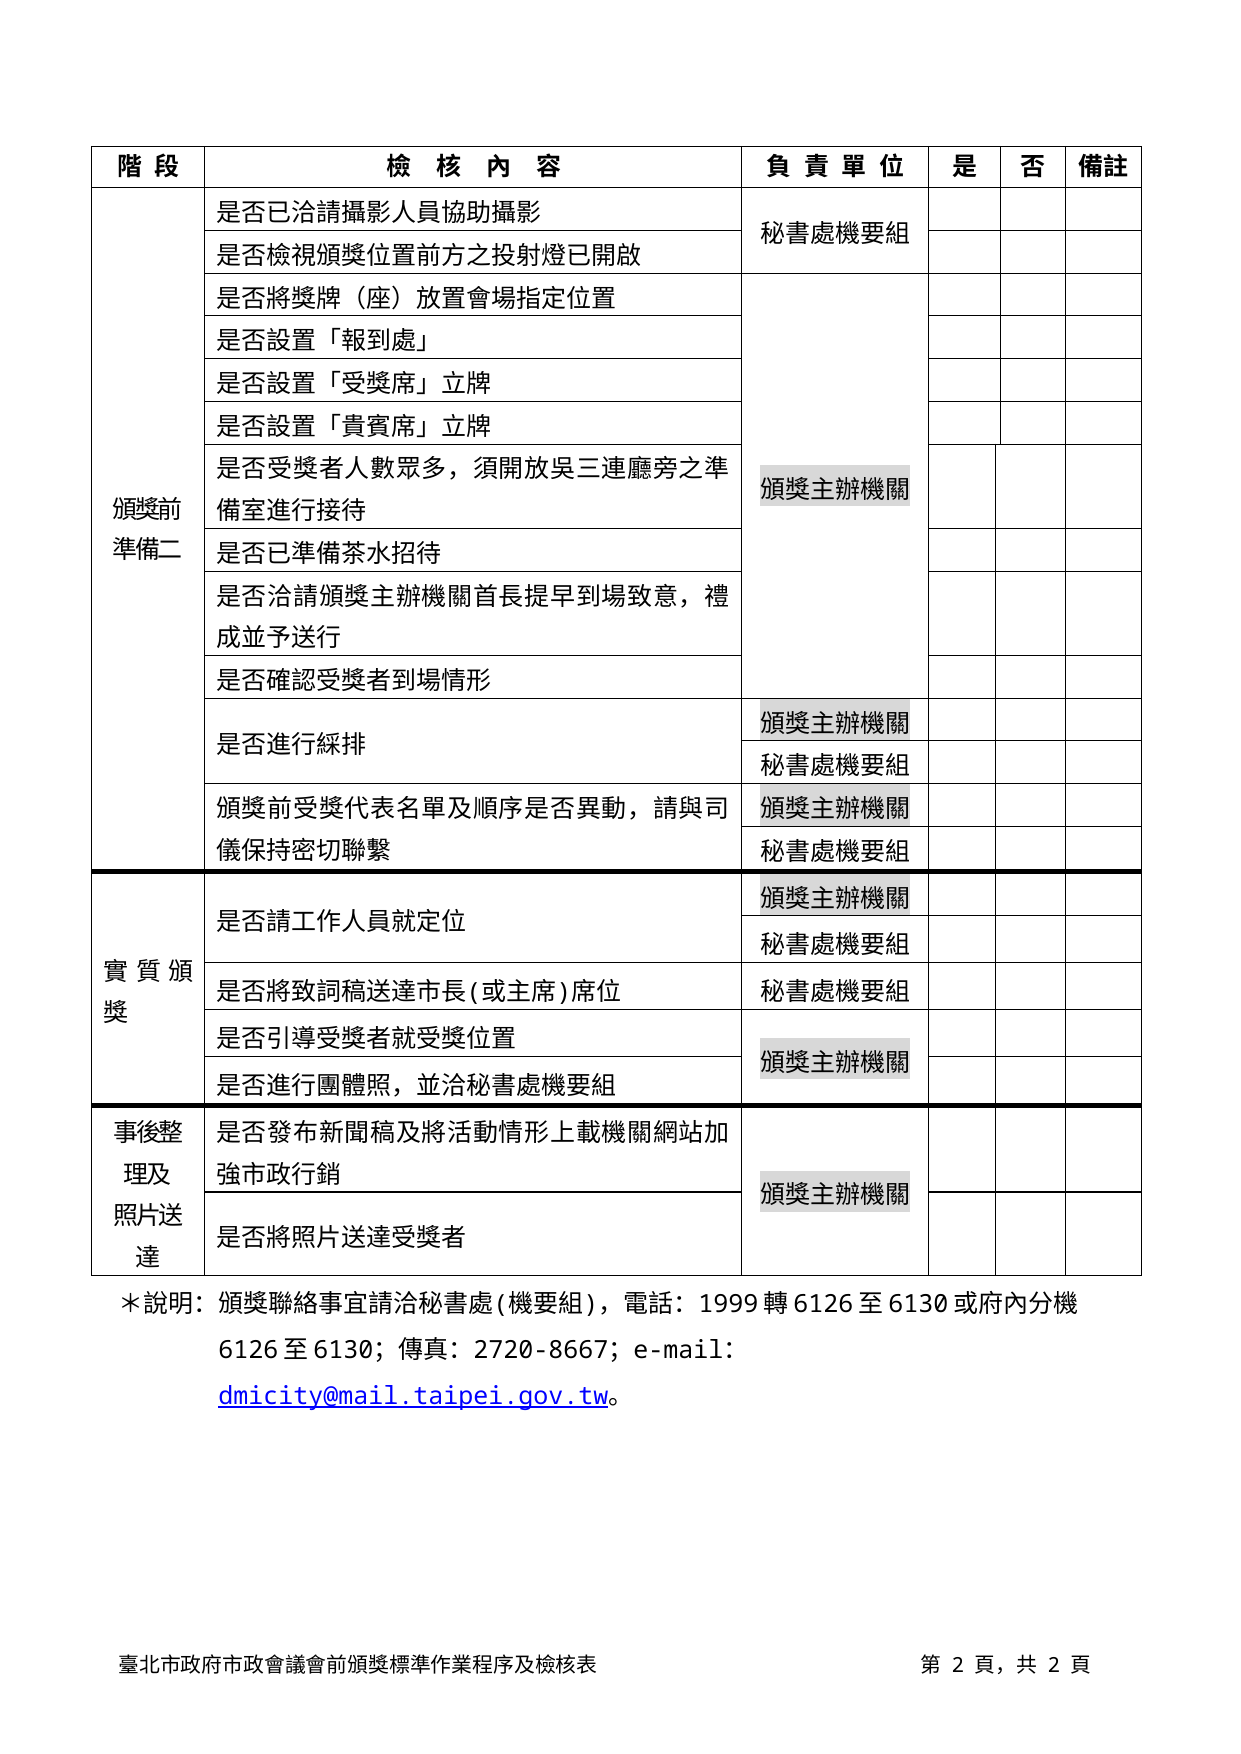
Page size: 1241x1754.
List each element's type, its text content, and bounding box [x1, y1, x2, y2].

table_cell [996, 1057, 1065, 1103]
table_cell 秘書處機要組 [742, 741, 928, 783]
table_cell 是否進行團體照，並洽秘書處機要組 [205, 1057, 741, 1103]
table_header 階 段 [92, 147, 204, 187]
table_cell [929, 1010, 995, 1056]
table_cell [1066, 529, 1141, 571]
table_cell [929, 359, 1000, 401]
table_cell [929, 188, 1000, 230]
table_cell 是否確認受獎者到場情形 [205, 656, 741, 698]
table_cell [1066, 316, 1141, 358]
table_cell [996, 1193, 1065, 1275]
table_cell 頒獎主辦機關 [742, 1108, 928, 1275]
table_cell [1066, 1010, 1141, 1056]
table_cell 是否將照片送達受獎者 [205, 1193, 741, 1275]
table_cell [1066, 874, 1141, 915]
table_header 備註 [1066, 147, 1141, 187]
table_cell 秘書處機要組 [742, 827, 928, 868]
table_cell 是否請工作人員就定位 [205, 874, 741, 962]
table_cell [929, 572, 995, 655]
table_cell 頒獎主辦機關 [742, 784, 928, 826]
table_header 是 [929, 147, 1000, 187]
table_cell [1066, 741, 1141, 783]
table_cell [1001, 274, 1065, 315]
table_cell [1066, 1057, 1141, 1103]
table_cell 頒獎前受獎代表名單及順序是否異動，請與司儀保持密切聯繫 [205, 784, 741, 868]
table_header 否 [1001, 147, 1065, 187]
table_cell [929, 274, 1000, 315]
table_cell 是否受獎者人數眾多，須開放吳三連廳旁之準備室進行接待 [205, 445, 741, 528]
table_cell [996, 741, 1065, 783]
table_cell [1001, 402, 1065, 443]
table_cell 秘書處機要組 [742, 188, 928, 273]
table_cell [1066, 963, 1141, 1009]
table_cell [996, 1108, 1065, 1191]
table_cell [1066, 572, 1141, 655]
table_cell 實質頒獎 [92, 874, 204, 1103]
table_cell [996, 699, 1065, 740]
table_cell 是否洽請頒獎主辦機關首長提早到場致意，禮成並予送行 [205, 572, 741, 655]
table_cell [1066, 274, 1141, 315]
table_cell [996, 445, 1065, 528]
table_cell [996, 827, 1065, 868]
table_cell 事後整理及 照片送達 [92, 1108, 204, 1275]
table_cell [929, 529, 995, 571]
table_cell [1066, 359, 1141, 401]
table_cell [929, 963, 995, 1009]
table_cell 頒獎主辦機關 [742, 274, 928, 698]
table_cell 是否設置「受獎席」立牌 [205, 359, 741, 401]
table_cell [1001, 188, 1065, 230]
table_cell [929, 1057, 995, 1103]
table_cell [1066, 827, 1141, 868]
table_cell [1066, 445, 1141, 528]
table_cell [929, 445, 995, 528]
table_cell [1066, 784, 1141, 826]
table_cell [929, 916, 995, 962]
table_cell [996, 1010, 1065, 1056]
table_cell [1066, 231, 1141, 273]
table_cell [996, 529, 1065, 571]
table_cell 是否已洽請攝影人員協助攝影 [205, 188, 741, 230]
table_cell [996, 656, 1065, 698]
table_cell 是否已準備茶水招待 [205, 529, 741, 571]
table_cell [1066, 916, 1141, 962]
table_cell 是否進行綵排 [205, 699, 741, 783]
table_cell [996, 963, 1065, 1009]
table_cell 頒獎主辦機關 [742, 1010, 928, 1103]
table_cell [929, 784, 995, 826]
table_cell 是否將致詞稿送達市長(或主席)席位 [205, 963, 741, 1009]
table_cell [996, 572, 1065, 655]
table_cell 是否檢視頒獎位置前方之投射燈已開啟 [205, 231, 741, 273]
table_cell [929, 1193, 995, 1275]
table_cell [1066, 656, 1141, 698]
table_cell 是否將獎牌（座）放置會場指定位置 [205, 274, 741, 315]
table_cell [929, 699, 995, 740]
table_cell 是否設置「貴賓席」立牌 [205, 402, 741, 443]
table_cell [929, 316, 1000, 358]
table_header 負 責 單 位 [742, 147, 928, 187]
table_cell [996, 916, 1065, 962]
table_cell 頒獎主辦機關 [742, 699, 928, 740]
table_cell [929, 656, 995, 698]
table_cell [1001, 316, 1065, 358]
table_cell 是否發布新聞稿及將活動情形上載機關網站加強市政行銷 [205, 1108, 741, 1191]
table_cell [1066, 1193, 1141, 1275]
table_cell 秘書處機要組 [742, 916, 928, 962]
table_cell 秘書處機要組 [742, 963, 928, 1009]
table_cell [929, 402, 1000, 443]
text ＊說明：頒獎聯絡事宜請洽秘書處(機要組)，電話：1999轉6126至6130或府內分機6126至6130；傳真：2720-8667；e-mail：dmicity@mail.taipei.gov.tw。 [118, 1276, 1122, 1413]
table_cell [929, 827, 995, 868]
table_cell [1066, 188, 1141, 230]
table_cell [996, 784, 1065, 826]
table_cell 是否引導受獎者就受獎位置 [205, 1010, 741, 1056]
table_cell [996, 874, 1065, 915]
table_cell [1066, 402, 1141, 443]
table_header 檢 核 內 容 [205, 147, 741, 187]
table_cell [929, 741, 995, 783]
table_cell [1066, 1108, 1141, 1191]
table_cell 頒獎前 準備二 [92, 188, 204, 868]
table_cell [929, 231, 1000, 273]
table_cell [1001, 231, 1065, 273]
table_cell 頒獎主辦機關 [742, 874, 928, 915]
table_cell [1001, 359, 1065, 401]
table_cell 是否設置「報到處」 [205, 316, 741, 358]
table_cell [1066, 699, 1141, 740]
table_cell [929, 1108, 995, 1191]
table_cell [929, 874, 995, 915]
